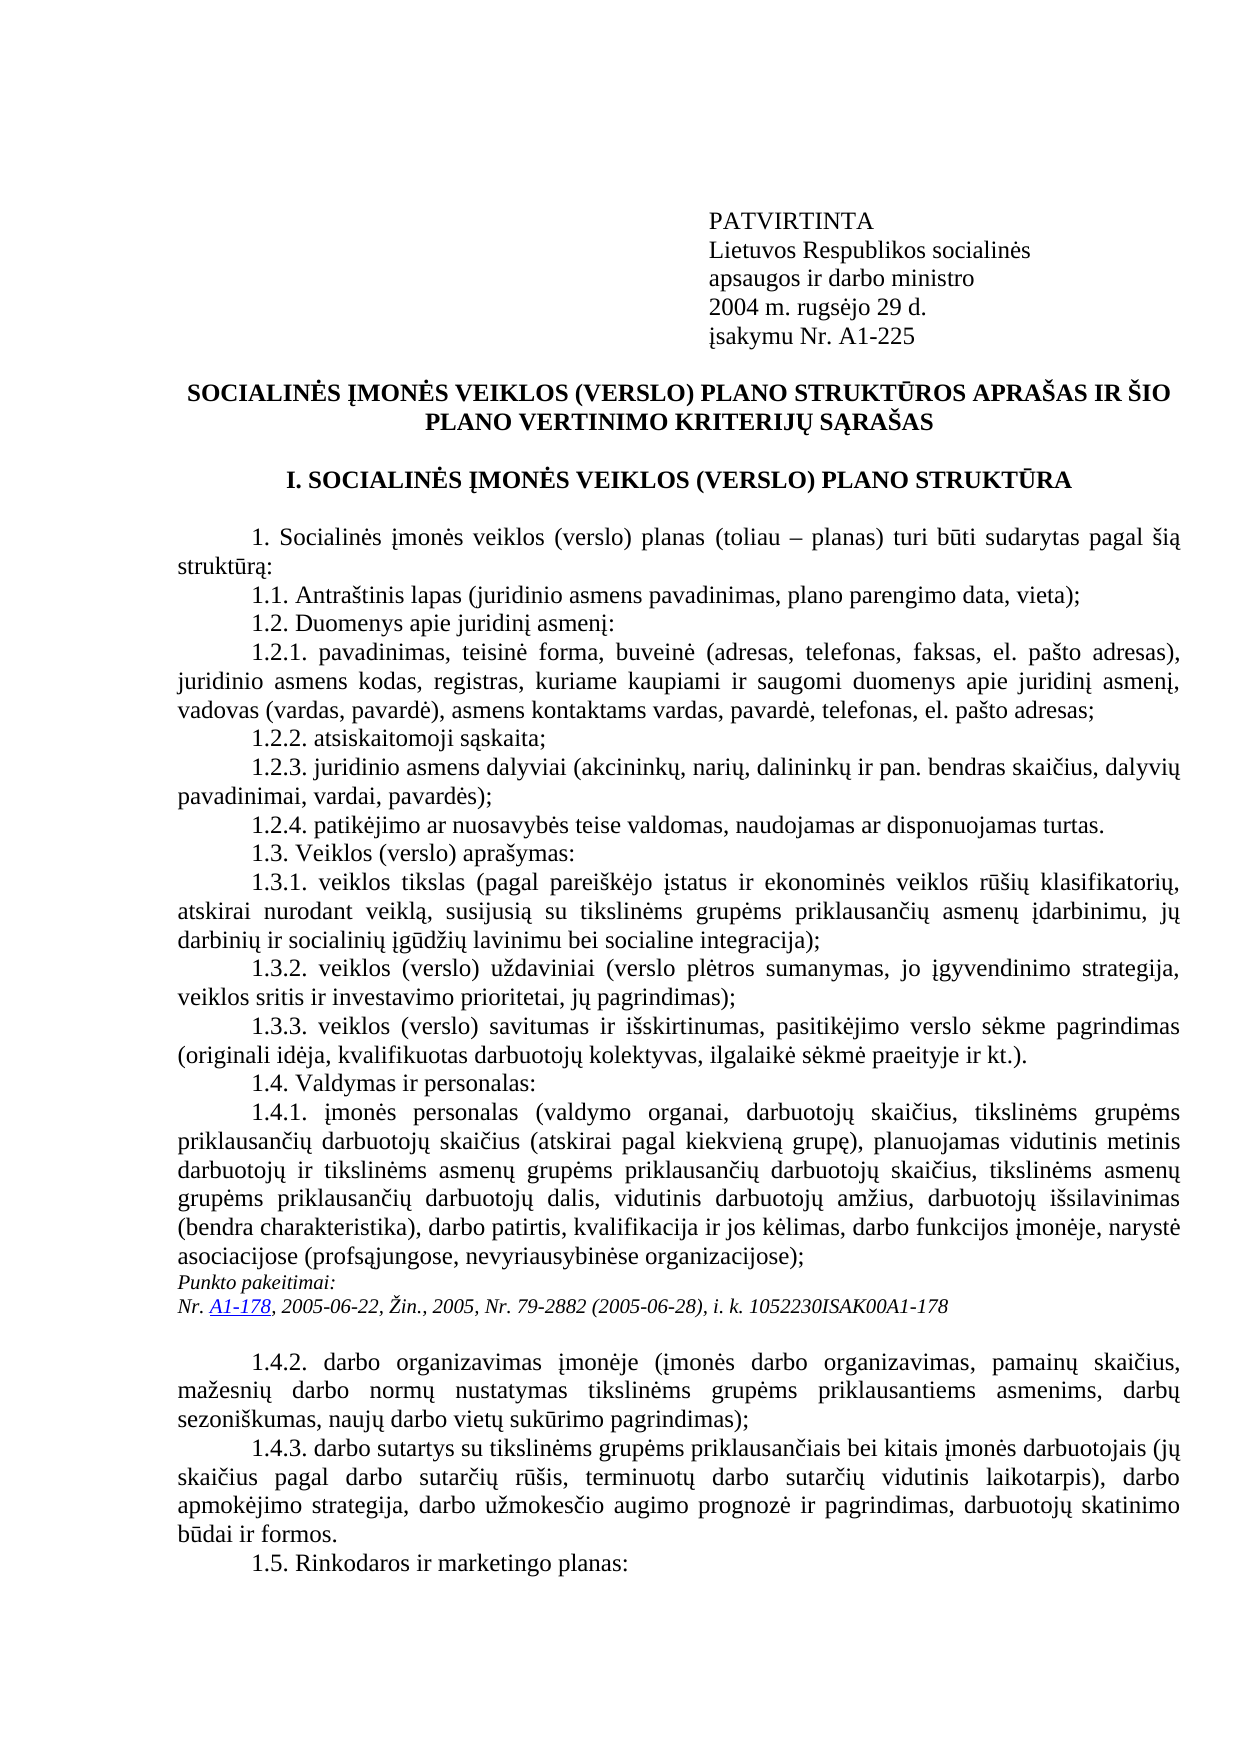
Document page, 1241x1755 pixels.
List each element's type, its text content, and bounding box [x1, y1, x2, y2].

text 1.4.3. darbo sutartys su tikslinėms grupėms priklausančiais bei kitais įmonės darbuotojais (jų skaičius pagal darbo sutarčių rūšis, terminuotų darbo sutarčių vidutinis laikotarpis), darbo apmokėjimo strategija, darbo užmokesčio augimo prognozė ir pagrindimas, darbuotojų skatinimo būdai ir formos. [177, 1433, 1181, 1548]
text 1.2.3. juridinio asmens dalyviai (akcininkų, narių, dalininkų ir pan. bendras skaičius, dalyvių pavadinimai, vardai, pavardės); [177, 752, 1181, 810]
text 1.4.1. įmonės personalas (valdymo organai, darbuotojų skaičius, tikslinėms grupėms priklausančių darbuotojų skaičius (atskirai pagal kiekvieną grupę), planuojamas vidutinis metinis darbuotojų ir tikslinėms asmenų grupėms priklausančių darbuotojų skaičius, tikslinėms asmenų grupėms priklausančių darbuotojų dalis, vidutinis darbuotojų amžius, darbuotojų išsilavinimas (bendra charakteristika), darbo patirtis, kvalifikacija ir jos kėlimas, darbo funkcijos įmonėje, narystė asociacijose (profsąjungose, nevyriausybinėse organizacijose); [177, 1097, 1181, 1270]
text 1.2. Duomenys apie juridinį asmenį: [177, 608, 1181, 637]
text apsaugos ir darbo ministro [177, 263, 1181, 292]
text 1.2.2. atsiskaitomoji sąskaita; [177, 723, 1181, 752]
text Punkto pakeitimai: [177, 1270, 1181, 1294]
text PATVIRTINTA [177, 206, 1181, 235]
text 1.3.3. veiklos (verslo) savitumas ir išskirtinumas, pasitikėjimo verslo sėkme pagrindimas (originali idėja, kvalifikuotas darbuotojų kolektyvas, ilgalaikė sėkmė praeityje ir kt.). [177, 1011, 1181, 1068]
text Lietuvos Respublikos socialinės [177, 235, 1181, 263]
text I. Socialinės įmonės veiklos (verslo) PLANO STRUKTŪRA [177, 465, 1181, 493]
text Nr. A1-178, 2005-06-22, Žin., 2005, Nr. 79-2882 (2005-06-28), i. k. 1052230ISAK00A1-178 [177, 1294, 1181, 1318]
text Socialinės įmonės veiklos (verslo) plano struktūros aprašas ir šio plano vertinimo kriterijų sąrašas [177, 378, 1181, 436]
text 1.2.1. pavadinimas, teisinė forma, buveinė (adresas, telefonas, faksas, el. pašto adresas), juridinio asmens kodas, registras, kuriame kaupiami ir saugomi duomenys apie juridinį asmenį, vadovas (vardas, pavardė), asmens kontaktams vardas, pavardė, telefonas, el. pašto adresas; [177, 637, 1181, 723]
text 1.3.2. veiklos (verslo) uždaviniai (verslo plėtros sumanymas, jo įgyvendinimo strategija, veiklos sritis ir investavimo prioritetai, jų pagrindimas); [177, 953, 1181, 1011]
text 1.1. Antraštinis lapas (juridinio asmens pavadinimas, plano parengimo data, vieta); [177, 580, 1181, 608]
text 1. Socialinės įmonės veiklos (verslo) planas (toliau – planas) turi būti sudarytas pagal šią struktūrą: [177, 522, 1181, 580]
text 1.2.4. patikėjimo ar nuosavybės teise valdomas, naudojamas ar disponuojamas turtas. [177, 810, 1181, 838]
text įsakymu Nr. A1-225 [177, 321, 1181, 350]
text 1.3.1. veiklos tikslas (pagal pareiškėjo įstatus ir ekonominės veiklos rūšių klasifikatorių, atskirai nurodant veiklą, susijusią su tikslinėms grupėms priklausančių asmenų įdarbinimu, jų darbinių ir socialinių įgūdžių lavinimu bei socialine integracija); [177, 867, 1181, 953]
text 1.5. Rinkodaros ir marketingo planas: [177, 1548, 1181, 1577]
text 1.4. Valdymas ir personalas: [177, 1068, 1181, 1097]
text 1.3. Veiklos (verslo) aprašymas: [177, 838, 1181, 867]
text 2004 m. rugsėjo 29 d. [177, 292, 1181, 321]
text 1.4.2. darbo organizavimas įmonėje (įmonės darbo organizavimas, pamainų skaičius, mažesnių darbo normų nustatymas tikslinėms grupėms priklausantiems asmenims, darbų sezoniškumas, naujų darbo vietų sukūrimo pagrindimas); [177, 1347, 1181, 1433]
